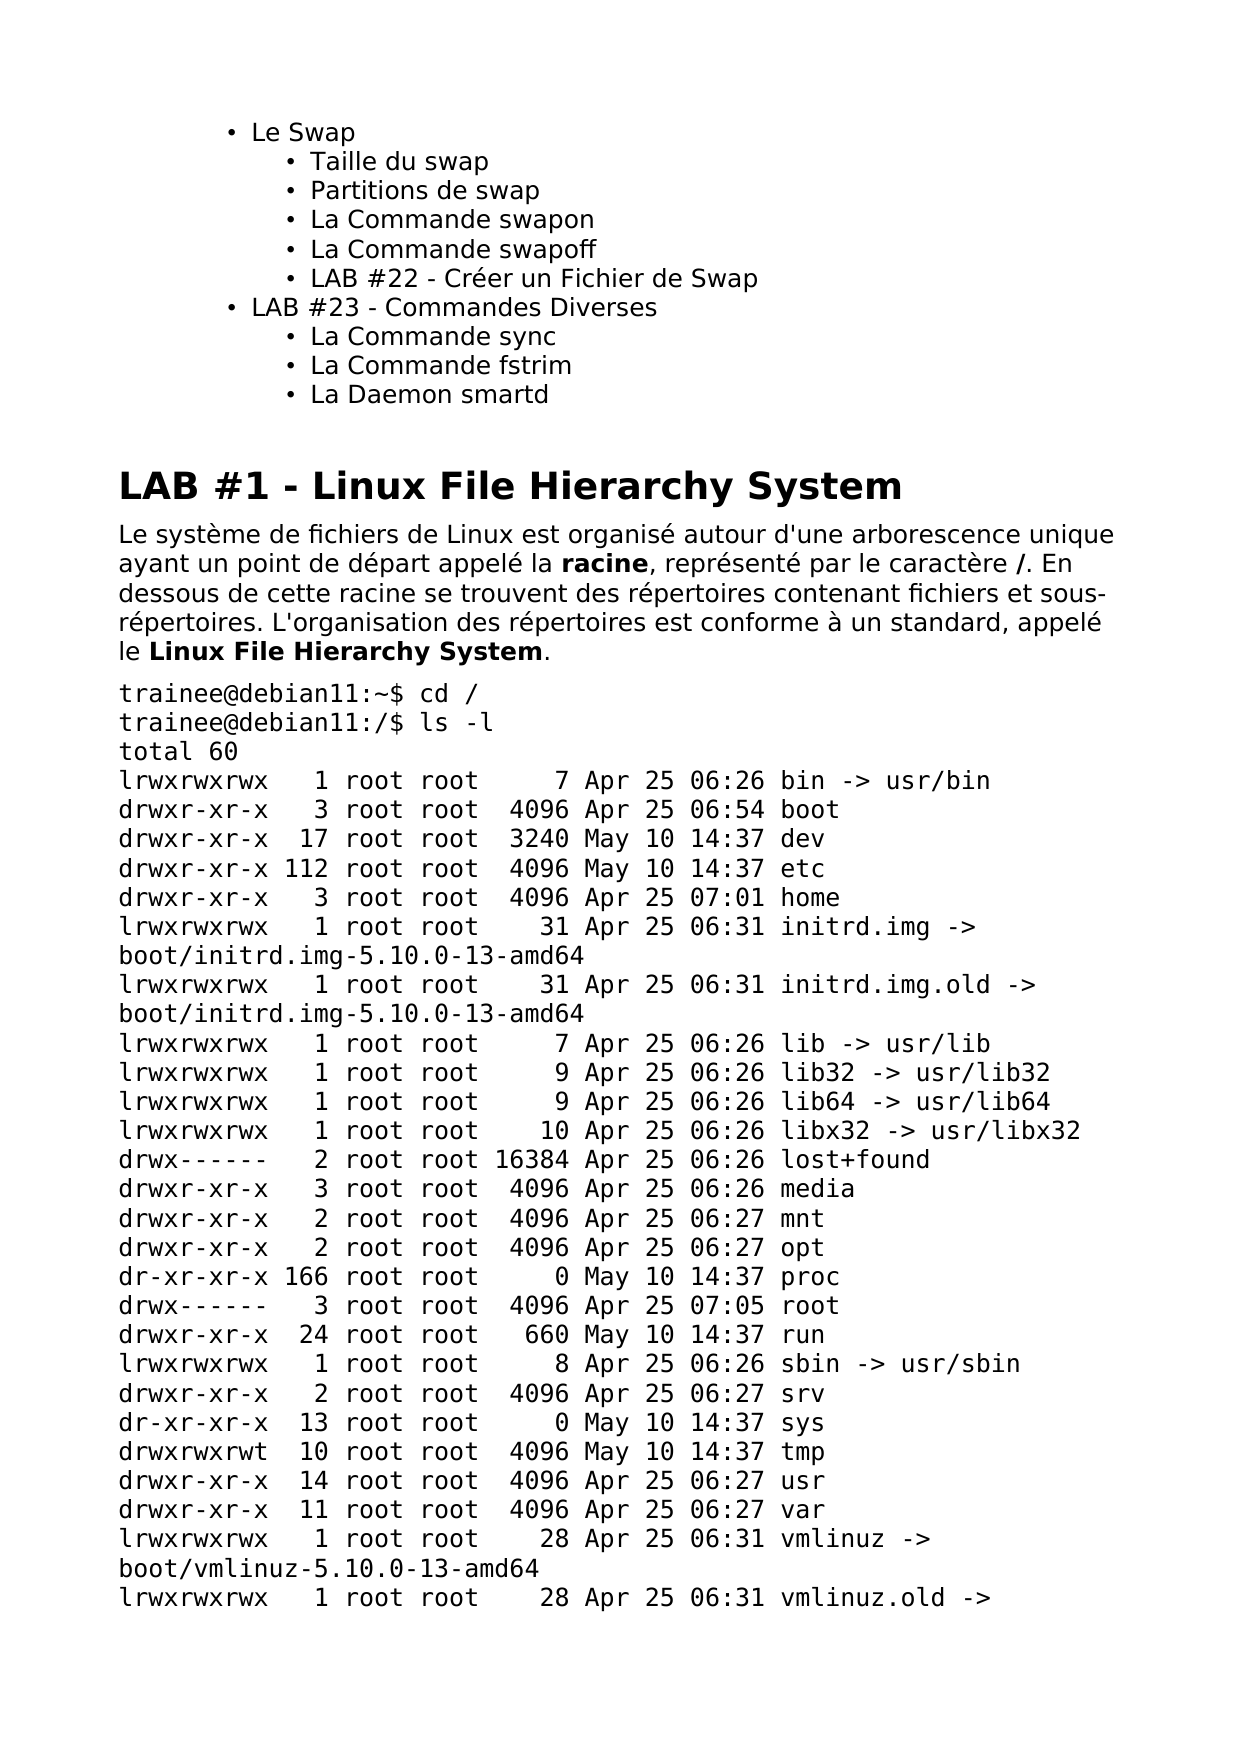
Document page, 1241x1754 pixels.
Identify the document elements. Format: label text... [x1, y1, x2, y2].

list Partitions de swap [295, 176, 1122, 206]
list La Commande sync [295, 322, 1122, 351]
text trainee@debian11:~$ cd / trainee@debian11:/$ ls -l total 60 lrwxrwxrwx 1 root root 7 Apr 25 06:26 bin -> usr/bin drwxr-xr-x 3 root root 4096 Apr 25 06:54 boot drwxr-xr-x 17 root root 3240 May 10 14:37 dev drwxr-xr-x 112 root root 4096 May 10 14:37 etc drwxr-xr-x 3 root root 4096 Apr 25 07:01 home lrwxrwxrwx 1 root root 31 Apr 25 06:31 initrd.img -> boot/initrd.img-5.10.0-13-amd64 lrwxrwxrwx 1 root root 31 Apr 25 06:31 initrd.img.old -> boot/initrd.img-5.10.0-13-amd64 lrwxrwxrwx 1 root root 7 Apr 25 06:26 lib -> usr/lib lrwxrwxrwx 1 root root 9 Apr 25 06:26 lib32 -> usr/lib32 lrwxrwxrwx 1 root root 9 Apr 25 06:26 lib64 -> usr/lib64 lrwxrwxrwx 1 root root 10 Apr 25 06:26 libx32 -> usr/libx32 drwx------ 2 root root 16384 Apr 25 06:26 lost+found drwxr-xr-x 3 root root 4096 Apr 25 06:26 media drwxr-xr-x 2 root root 4096 Apr 25 06:27 mnt drwxr-xr-x 2 root root 4096 Apr 25 06:27 opt dr-xr-xr-x 166 root root 0 May 10 14:37 proc drwx------ 3 root root 4096 Apr 25 07:05 root drwxr-xr-x 24 root root 660 May 10 14:37 run lrwxrwxrwx 1 root root 8 Apr 25 06:26 sbin -> usr/sbin drwxr-xr-x 2 root root 4096 Apr 25 06:27 srv dr-xr-xr-x 13 root root 0 May 10 14:37 sys drwxrwxrwt 10 root root 4096 May 10 14:37 tmp drwxr-xr-x 14 root root 4096 Apr 25 06:27 usr drwxr-xr-x 11 root root 4096 Apr 25 06:27 var lrwxrwxrwx 1 root root 28 Apr 25 06:31 vmlinuz -> boot/vmlinuz-5.10.0-13-amd64 lrwxrwxrwx 1 root root 28 Apr 25 06:31 vmlinuz.old -> [118, 679, 1122, 1612]
list La Commande swapon [295, 206, 1122, 235]
list Taille du swap [295, 147, 1122, 176]
list La Commande swapoff [295, 235, 1122, 264]
text Le système de fichiers de Linux est organisé autour d'une arborescence unique ayant un point de départ appelé la racine, représenté par le caractère /. En dessous de cette racine se trouvent des répertoires contenant fichiers et sous-répertoires. L'organisation des répertoires est conforme à un standard, appelé le Linux File Hierarchy System. [118, 520, 1122, 666]
list La Commande fstrim [295, 351, 1122, 381]
subtitle LAB #1 - Linux File Hierarchy System [118, 464, 1122, 508]
list LAB #22 - Créer un Fichier de Swap [295, 264, 1122, 293]
list Le Swap [236, 118, 1122, 147]
list La Daemon smartd [295, 381, 1122, 410]
list LAB #23 - Commandes Diverses [236, 293, 1122, 322]
